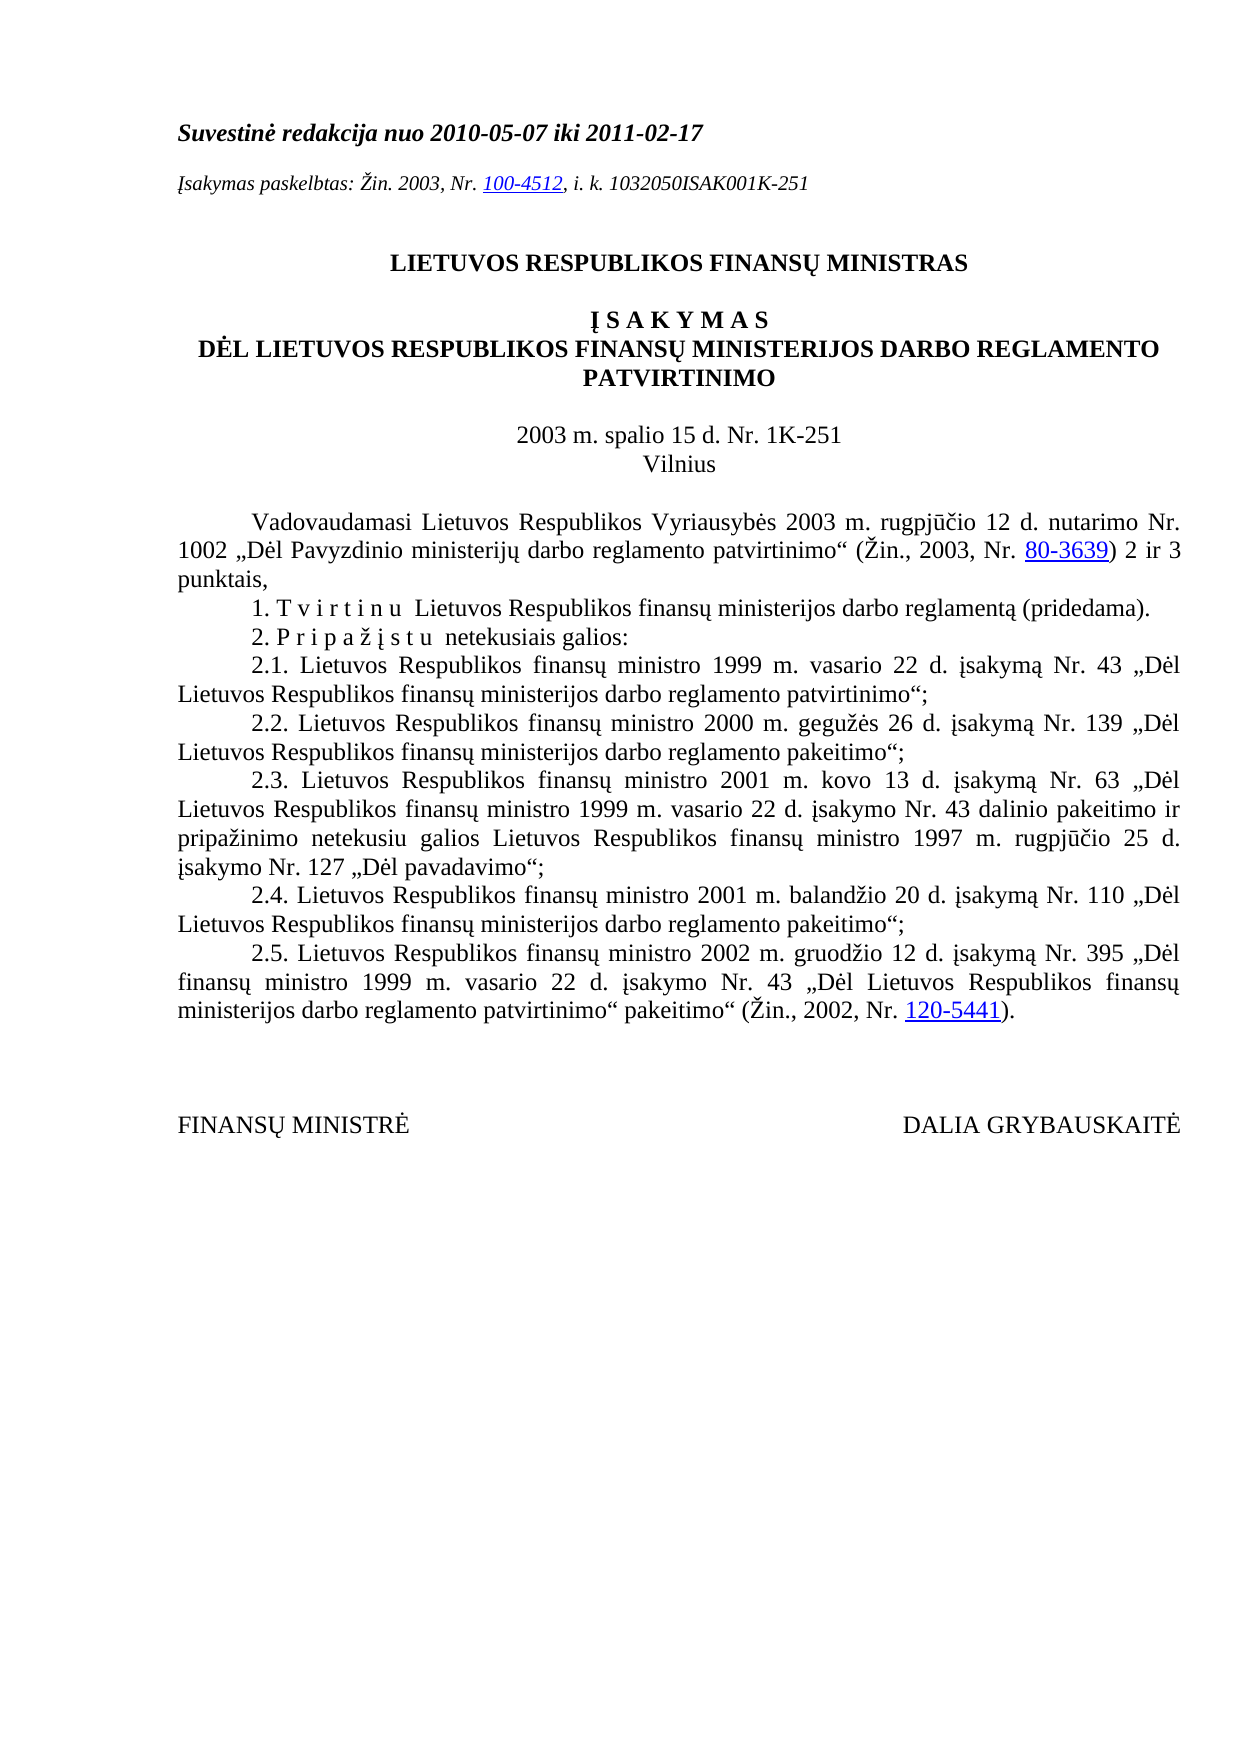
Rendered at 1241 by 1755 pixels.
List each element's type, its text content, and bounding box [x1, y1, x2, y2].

text DĖL LIETUVOS RESPUBLIKOS FINANSŲ MINISTERIJOS DARBO REGLAMENTO PATVIRTINIMO [177, 334, 1181, 392]
text 1. Tvirtinu Lietuvos Respublikos finansų ministerijos darbo reglamentą (pridedama). [177, 593, 1181, 622]
text 2.4. Lietuvos Respublikos finansų ministro 2001 m. balandžio 20 d. įsakymą Nr. 110 „Dėl Lietuvos Respublikos finansų ministerijos darbo reglamento pakeitimo“; [177, 880, 1181, 938]
text LIETUVOS RESPUBLIKOS FINANSŲ MINISTRAS [177, 248, 1181, 277]
text Suvestinė redakcija nuo 2010-05-07 iki 2011-02-17 [177, 118, 1181, 147]
text 2.2. Lietuvos Respublikos finansų ministro 2000 m. gegužės 26 d. įsakymą Nr. 139 „Dėl Lietuvos Respublikos finansų ministerijos darbo reglamento pakeitimo“; [177, 708, 1181, 765]
text Vadovaudamasi Lietuvos Respublikos Vyriausybės 2003 m. rugpjūčio 12 d. nutarimo Nr. 1002 „Dėl Pavyzdinio ministerijų darbo reglamento patvirtinimo“ (Žin., 2003, Nr. 80-3639) 2 ir 3 punktais, [177, 507, 1181, 593]
text 2.3. Lietuvos Respublikos finansų ministro 2001 m. kovo 13 d. įsakymą Nr. 63 „Dėl Lietuvos Respublikos finansų ministro 1999 m. vasario 22 d. įsakymo Nr. 43 dalinio pakeitimo ir pripažinimo netekusiu galios Lietuvos Respublikos finansų ministro 1997 m. rugpjūčio 25 d. įsakymo Nr. 127 „Dėl pavadavimo“; [177, 765, 1181, 880]
text 2003 m. spalio 15 d. Nr. 1K-251 [177, 420, 1181, 449]
text 2.1. Lietuvos Respublikos finansų ministro 1999 m. vasario 22 d. įsakymą Nr. 43 „Dėl Lietuvos Respublikos finansų ministerijos darbo reglamento patvirtinimo“; [177, 650, 1181, 708]
text Vilnius [177, 449, 1181, 478]
text 2.5. Lietuvos Respublikos finansų ministro 2002 m. gruodžio 12 d. įsakymą Nr. 395 „Dėl finansų ministro 1999 m. vasario 22 d. įsakymo Nr. 43 „Dėl Lietuvos Respublikos finansų ministerijos darbo reglamento patvirtinimo“ pakeitimo“ (Žin., 2002, Nr. 120-5441). [177, 938, 1181, 1024]
text 2. Pripažįstu netekusiais galios: [177, 622, 1181, 650]
text Į S A K Y M A S [177, 305, 1181, 334]
text FINANSŲ MINISTRĖ DALIA GRYBAUSKAITĖ [177, 1110, 1181, 1139]
text Įsakymas paskelbtas: Žin. 2003, Nr. 100-4512, i. k. 1032050ISAK001K-251 [177, 171, 1181, 195]
